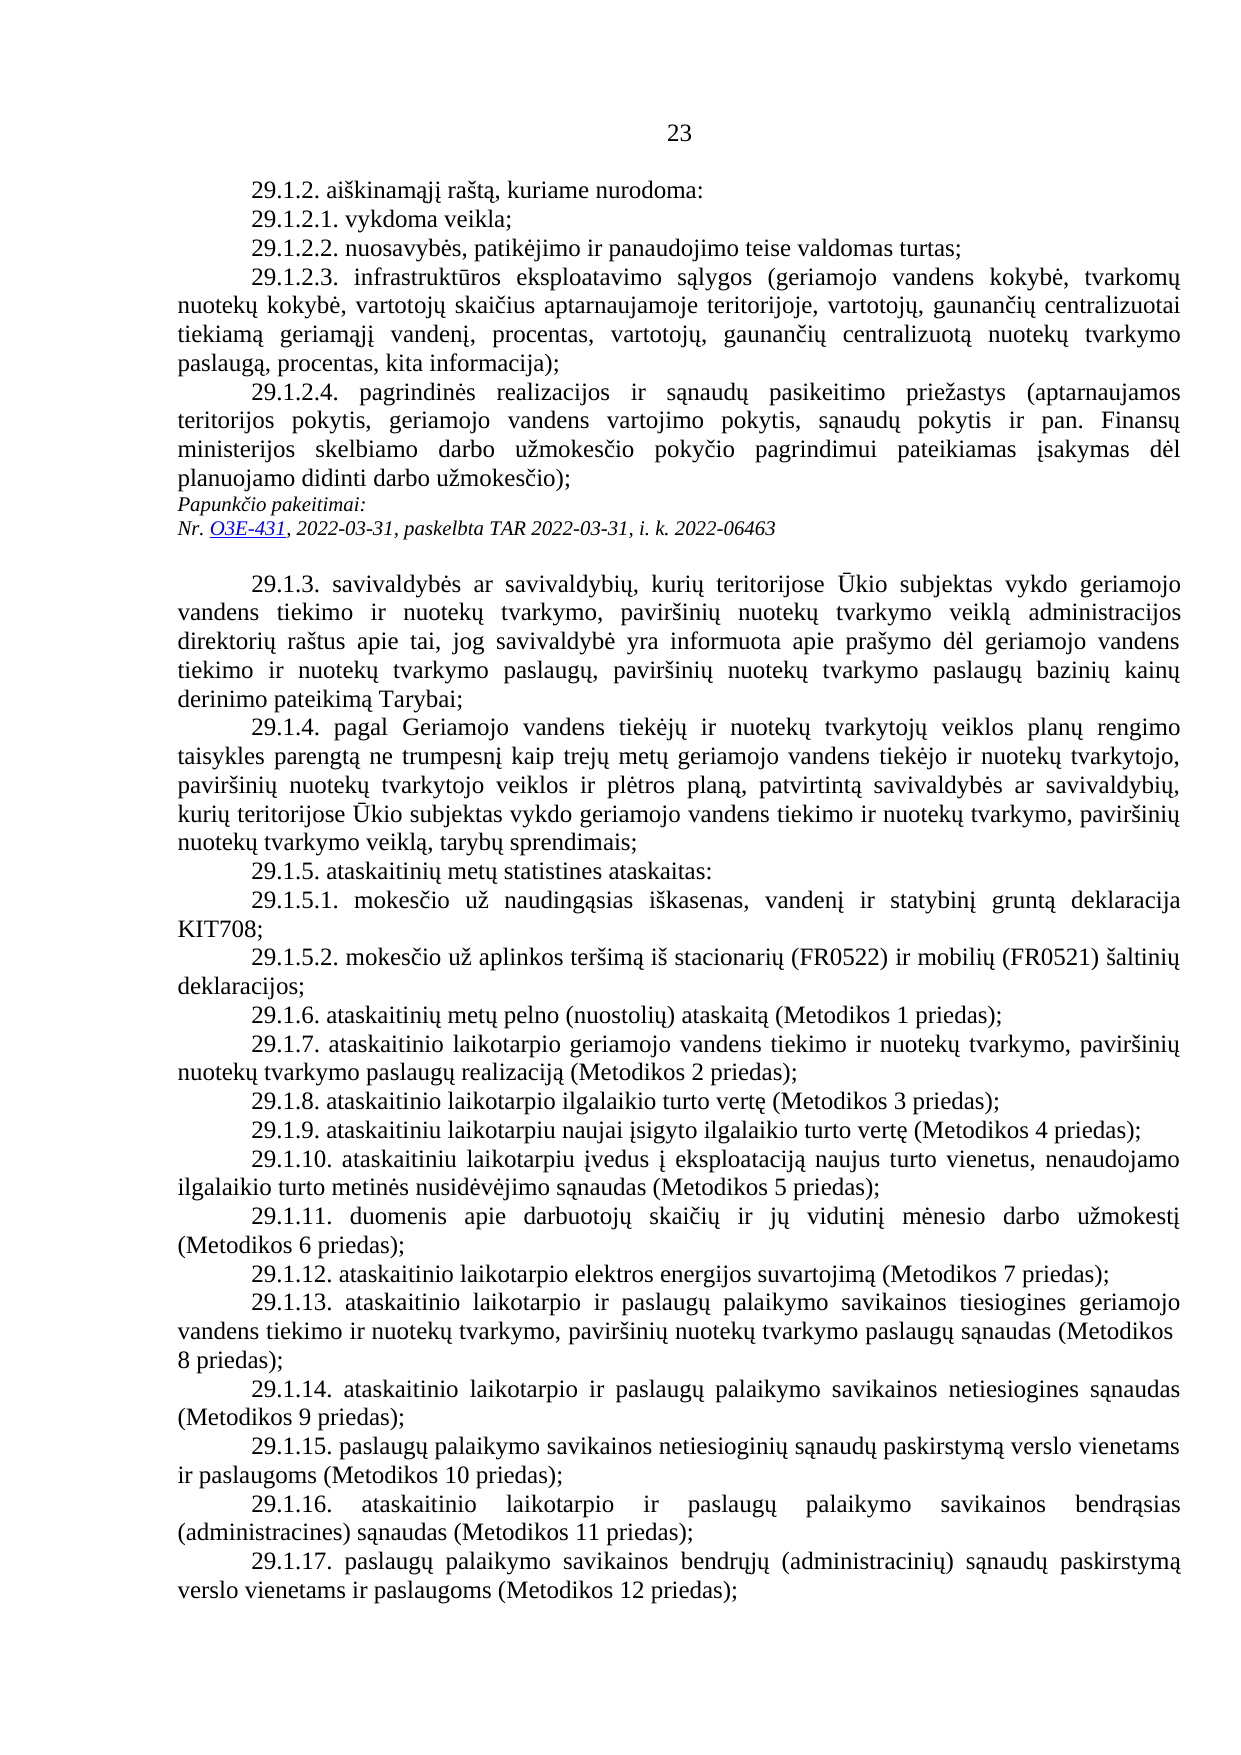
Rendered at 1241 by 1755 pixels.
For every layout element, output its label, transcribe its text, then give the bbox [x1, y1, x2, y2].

text 29.1.13. ataskaitinio laikotarpio ir paslaugų palaikymo savikainos tiesiogines geriamojo vandens tiekimo ir nuotekų tvarkymo, paviršinių nuotekų tvarkymo paslaugų sąnaudas (Metodikos 8 priedas); [177, 1287, 1181, 1374]
text 29.1.15. paslaugų palaikymo savikainos netiesioginių sąnaudų paskirstymą verslo vienetams ir paslaugoms (Metodikos 10 priedas); [177, 1431, 1181, 1489]
text 29.1.9. ataskaitiniu laikotarpiu naujai įsigyto ilgalaikio turto vertę (Metodikos 4 priedas); [177, 1115, 1181, 1144]
text 29.1.2.4. pagrindinės realizacijos ir sąnaudų pasikeitimo priežastys (aptarnaujamos teritorijos pokytis, geriamojo vandens vartojimo pokytis, sąnaudų pokytis ir pan. Finansų ministerijos skelbiamo darbo užmokesčio pokyčio pagrindimui pateikiamas įsakymas dėl planuojamo didinti darbo užmokesčio); [177, 377, 1181, 492]
text 29.1.2.3. infrastruktūros eksploatavimo sąlygos (geriamojo vandens kokybė, tvarkomų nuotekų kokybė, vartotojų skaičius aptarnaujamoje teritorijoje, vartotojų, gaunančių centralizuotai tiekiamą geriamąjį vandenį, procentas, vartotojų, gaunančių centralizuotą nuotekų tvarkymo paslaugą, procentas, kita informacija); [177, 262, 1181, 377]
text Papunkčio pakeitimai: [177, 492, 1181, 516]
text 29.1.17. paslaugų palaikymo savikainos bendrųjų (administracinių) sąnaudų paskirstymą verslo vienetams ir paslaugoms (Metodikos 12 priedas); [177, 1546, 1181, 1604]
text 29.1.6. ataskaitinių metų pelno (nuostolių) ataskaitą (Metodikos 1 priedas); [177, 1000, 1181, 1029]
text 29.1.16. ataskaitinio laikotarpio ir paslaugų palaikymo savikainos bendrąsias (administracines) sąnaudas (Metodikos 11 priedas); [177, 1489, 1181, 1546]
text 29.1.7. ataskaitinio laikotarpio geriamojo vandens tiekimo ir nuotekų tvarkymo, paviršinių nuotekų tvarkymo paslaugų realizaciją (Metodikos 2 priedas); [177, 1029, 1181, 1086]
text 29.1.12. ataskaitinio laikotarpio elektros energijos suvartojimą (Metodikos 7 priedas); [251, 1259, 1181, 1287]
text 29.1.2.2. nuosavybės, patikėjimo ir panaudojimo teise valdomas turtas; [251, 233, 1181, 262]
text 29.1.5.1. mokesčio už naudingąsias iškasenas, vandenį ir statybinį gruntą deklaracija KIT708; [177, 885, 1181, 942]
text 29.1.10. ataskaitiniu laikotarpiu įvedus į eksploataciją naujus turto vienetus, nenaudojamo ilgalaikio turto metinės nusidėvėjimo sąnaudas (Metodikos 5 priedas); [177, 1144, 1181, 1201]
text 29.1.8. ataskaitinio laikotarpio ilgalaikio turto vertę (Metodikos 3 priedas); [177, 1086, 1181, 1115]
text 29.1.14. ataskaitinio laikotarpio ir paslaugų palaikymo savikainos netiesiogines sąnaudas (Metodikos 9 priedas); [177, 1374, 1181, 1431]
text 29.1.4. pagal Geriamojo vandens tiekėjų ir nuotekų tvarkytojų veiklos planų rengimo taisykles parengtą ne trumpesnį kaip trejų metų geriamojo vandens tiekėjo ir nuotekų tvarkytojo, paviršinių nuotekų tvarkytojo veiklos ir plėtros planą, patvirtintą savivaldybės ar savivaldybių, kurių teritorijose Ūkio subjektas vykdo geriamojo vandens tiekimo ir nuotekų tvarkymo, paviršinių nuotekų tvarkymo veiklą, tarybų sprendimais; [177, 712, 1181, 856]
text 29.1.2.1. vykdoma veikla; [251, 204, 1181, 233]
text 29.1.5.2. mokesčio už aplinkos teršimą iš stacionarių (FR0522) ir mobilių (FR0521) šaltinių deklaracijos; [177, 942, 1181, 1000]
text 29.1.2. aiškinamąjį raštą, kuriame nurodoma: [177, 176, 1181, 204]
text 29.1.11. duomenis apie darbuotojų skaičių ir jų vidutinį mėnesio darbo užmokestį (Metodikos 6 priedas); [177, 1201, 1181, 1259]
text 29.1.5. ataskaitinių metų statistines ataskaitas: [251, 856, 1181, 885]
text 29.1.3. savivaldybės ar savivaldybių, kurių teritorijose Ūkio subjektas vykdo geriamojo vandens tiekimo ir nuotekų tvarkymo, paviršinių nuotekų tvarkymo veiklą administracijos direktorių raštus apie tai, jog savivaldybė yra informuota apie prašymo dėl geriamojo vandens tiekimo ir nuotekų tvarkymo paslaugų, paviršinių nuotekų tvarkymo paslaugų bazinių kainų derinimo pateikimą Tarybai; [177, 569, 1181, 712]
text Nr. O3E-431, 2022-03-31, paskelbta TAR 2022-03-31, i. k. 2022-06463 [177, 516, 1181, 540]
